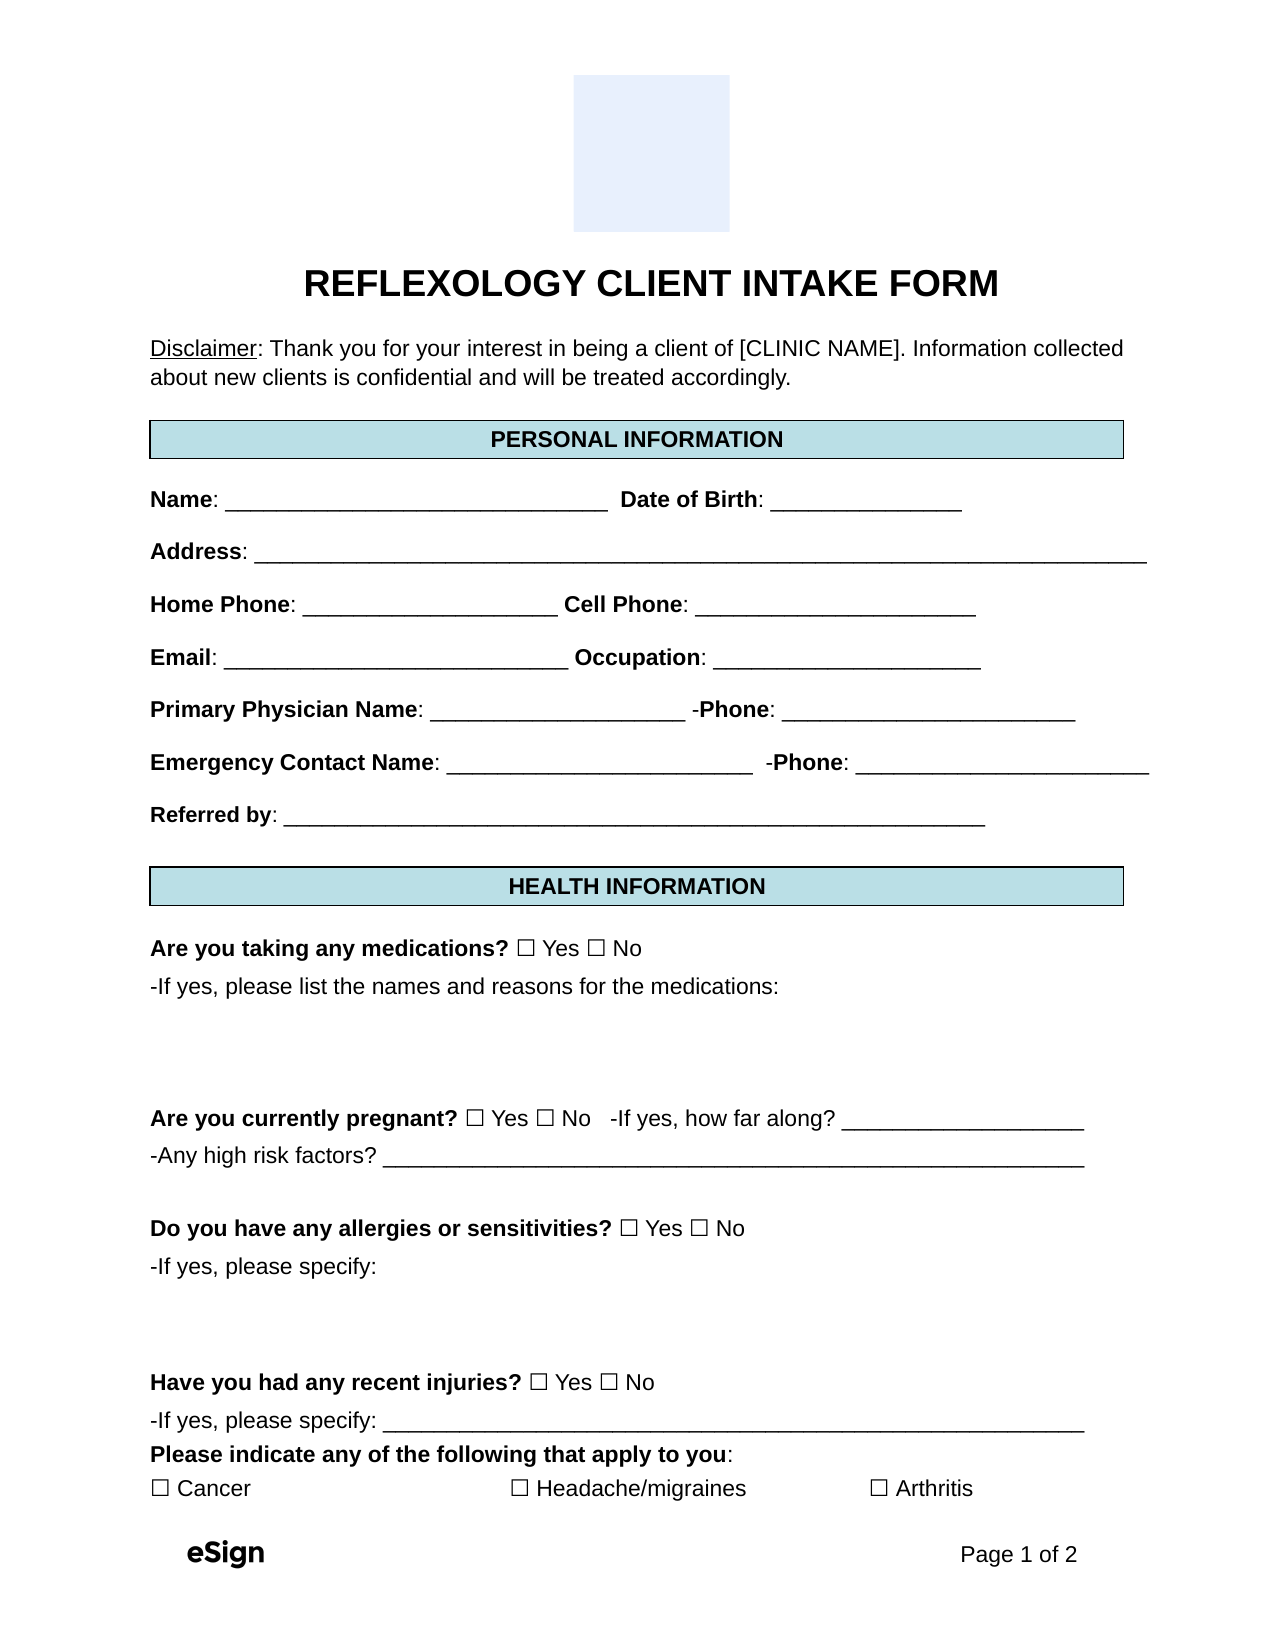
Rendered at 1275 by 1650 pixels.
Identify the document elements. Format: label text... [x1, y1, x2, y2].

text Are you taking any medications? ☐ Yes ☐ No [150, 932, 1153, 963]
text ☐ Arthritis [869, 1472, 1153, 1504]
text -If yes, please specify: _______________________________________________________ [150, 1407, 1153, 1433]
table_header PERSONAL INFORMATION [151, 421, 1123, 458]
text -Any high risk factors? _______________________________________________________ Do you have any allergies or sensitivities? ☐ Yes ☐ No [150, 1142, 1153, 1243]
text -If yes, please list the names and reasons for the medications: [150, 973, 1153, 999]
text Please indicate any of the following that apply to you: [150, 1441, 1153, 1467]
text Name: ______________________________ Date of Birth: _______________ [150, 486, 1153, 512]
text -If yes, please specify: [150, 1253, 1153, 1279]
text Referred by: _______________________________________________________ [150, 801, 1153, 827]
text Emergency Contact Name: ________________________ -Phone: _______________________ [150, 749, 1153, 775]
text ☐ Cancer [150, 1472, 434, 1504]
text Are you currently pregnant? ☐ Yes ☐ No -If yes, how far along? ___________________ [150, 1102, 1153, 1133]
text Primary Physician Name: ____________________ -Phone: _______________________ [150, 696, 1153, 723]
text ☐ Headache/migraines [509, 1472, 794, 1504]
text Email: ___________________________ Occupation: _____________________ [150, 644, 1153, 670]
text Address: ______________________________________________________________________ [150, 538, 1153, 564]
text Home Phone: ____________________ Cell Phone: ______________________ [150, 591, 1153, 617]
table_header HEALTH INFORMATION [151, 868, 1123, 905]
text Have you had any recent injuries? ☐ Yes ☐ No [150, 1366, 1153, 1397]
text Disclaimer: Thank you for your interest in being a client of [CLINIC NAME]. Information collected about new clients is confidential and will be treated accordingly. [150, 335, 1153, 390]
text REFLEXOLOGY CLIENT INTAKE FORM [150, 261, 1153, 304]
